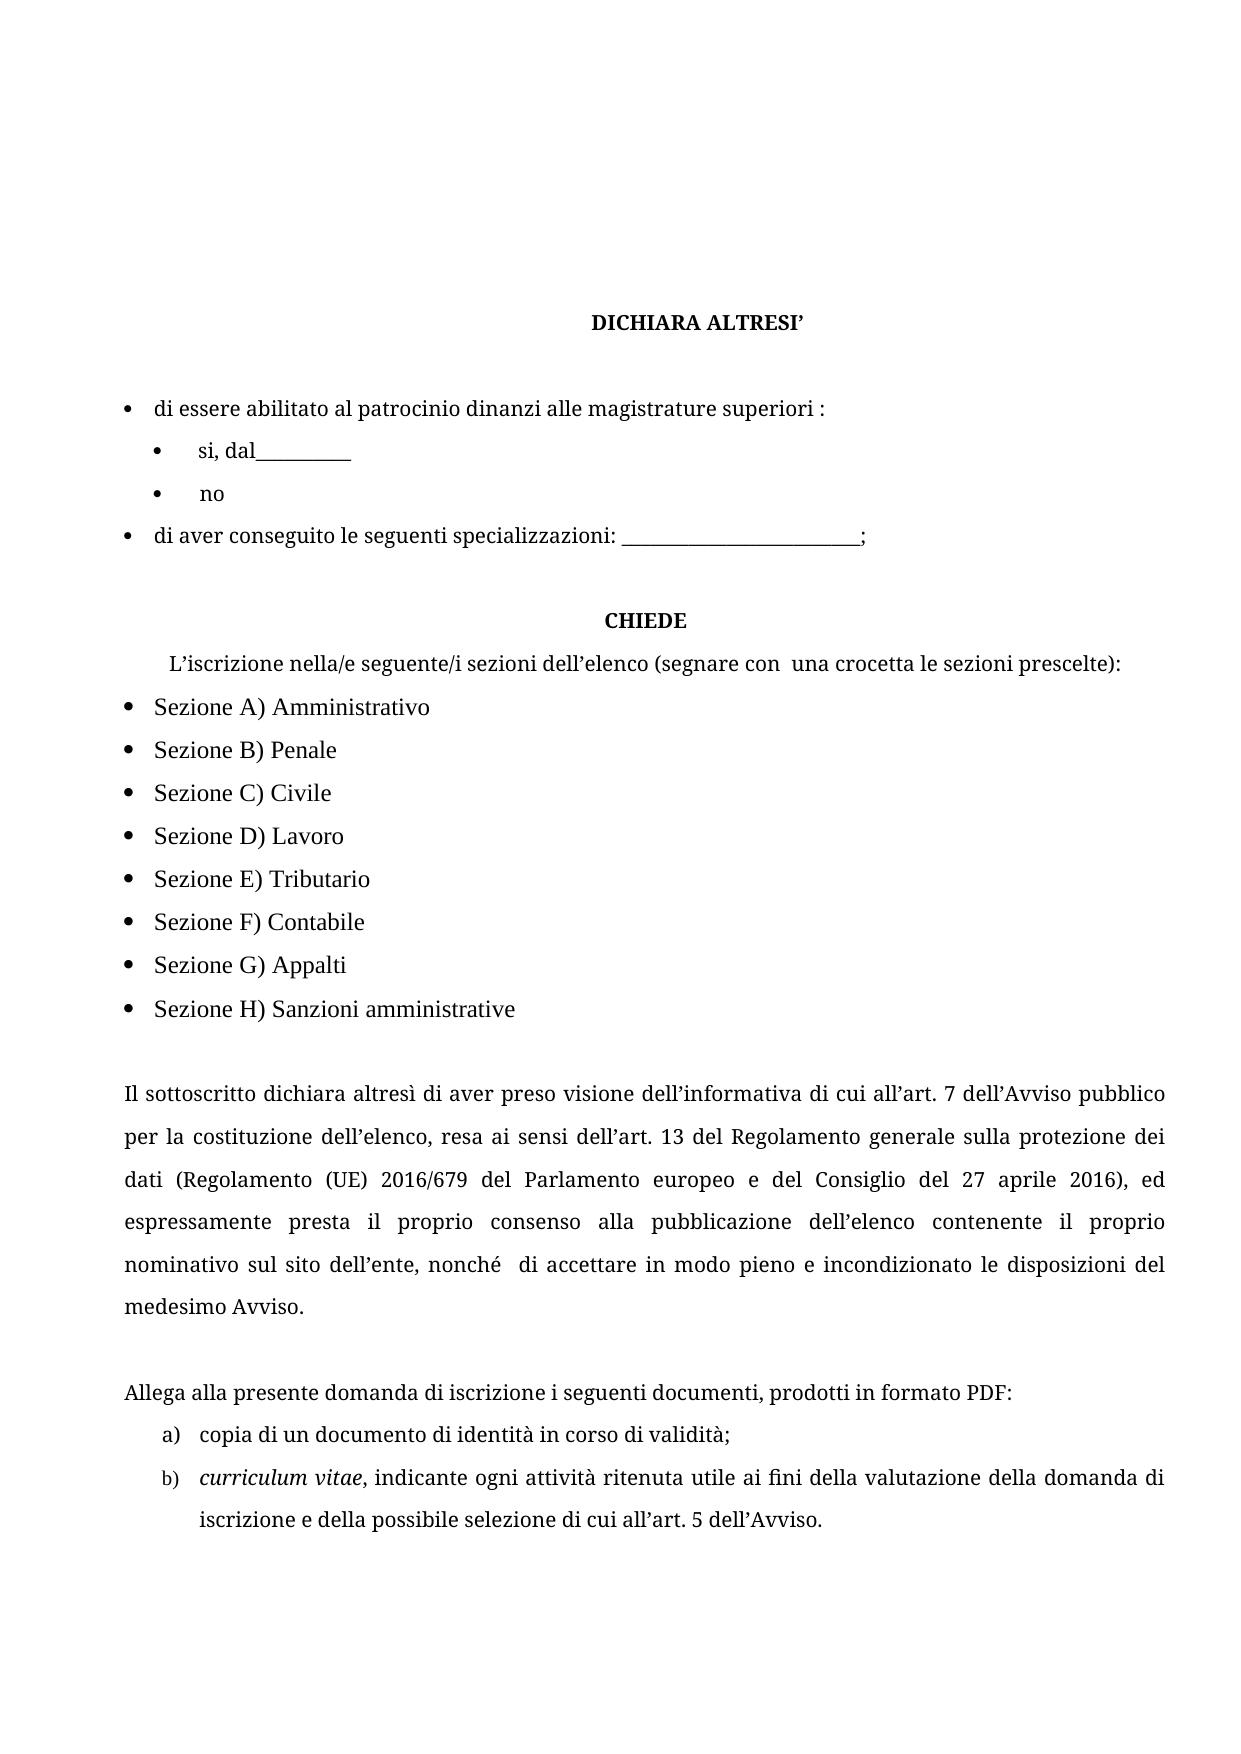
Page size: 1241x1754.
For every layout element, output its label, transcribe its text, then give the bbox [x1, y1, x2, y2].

list si, dal__________ [154, 436, 1166, 465]
list Sezione F) Contabile [124, 907, 1166, 936]
list Sezione B) Penale [124, 735, 1166, 764]
list Sezione A) Amministrativo [124, 692, 1166, 721]
list Sezione E) Tributario [124, 864, 1166, 893]
list copia di un documento di identità in corso di validità; [162, 1420, 1166, 1449]
text CHIEDE [124, 607, 1166, 635]
text Il sottoscritto dichiara altresì di aver preso visione dell’informativa di cui all’art. 7 dell’Avviso pubblico per la costituzione dell’elenco, resa ai sensi dell’art. 13 del Regolamento generale sulla protezione dei dati (Regolamento (UE) 2016/679 del Parlamento europeo e del Consiglio del 27 aprile 2016), ed espressamente presta il proprio consenso alla pubblicazione dell’elenco contenente il proprio nominativo sul sito dell’ente, nonché di accettare in modo pieno e incondizionato le disposizioni del medesimo Avviso. [124, 1079, 1166, 1321]
list no [153, 479, 1166, 507]
list di essere abilitato al patrocinio dinanzi alle magistrature superiori : [124, 394, 1166, 422]
text Allega alla presente domanda di iscrizione i seguenti documenti, prodotti in formato PDF: [124, 1378, 1166, 1406]
list Sezione C) Civile [124, 778, 1166, 807]
list DICHIARA ALTRESI’ [229, 308, 1166, 337]
list curriculum vitae, indicante ogni attività ritenuta utile ai fini della valutazione della domanda di iscrizione e della possibile selezione di cui all’art. 5 dell’Avviso. [162, 1463, 1166, 1534]
list di aver conseguito le seguenti specializzazioni: _________________________; [124, 521, 1166, 550]
list Sezione H) Sanzioni amministrative [124, 994, 1166, 1022]
text L’iscrizione nella/e seguente/i sezioni dell’elenco (segnare con una crocetta le sezioni prescelte): [124, 649, 1166, 678]
list Sezione G) Appalti [124, 951, 1166, 979]
list Sezione D) Lavoro [124, 821, 1166, 850]
